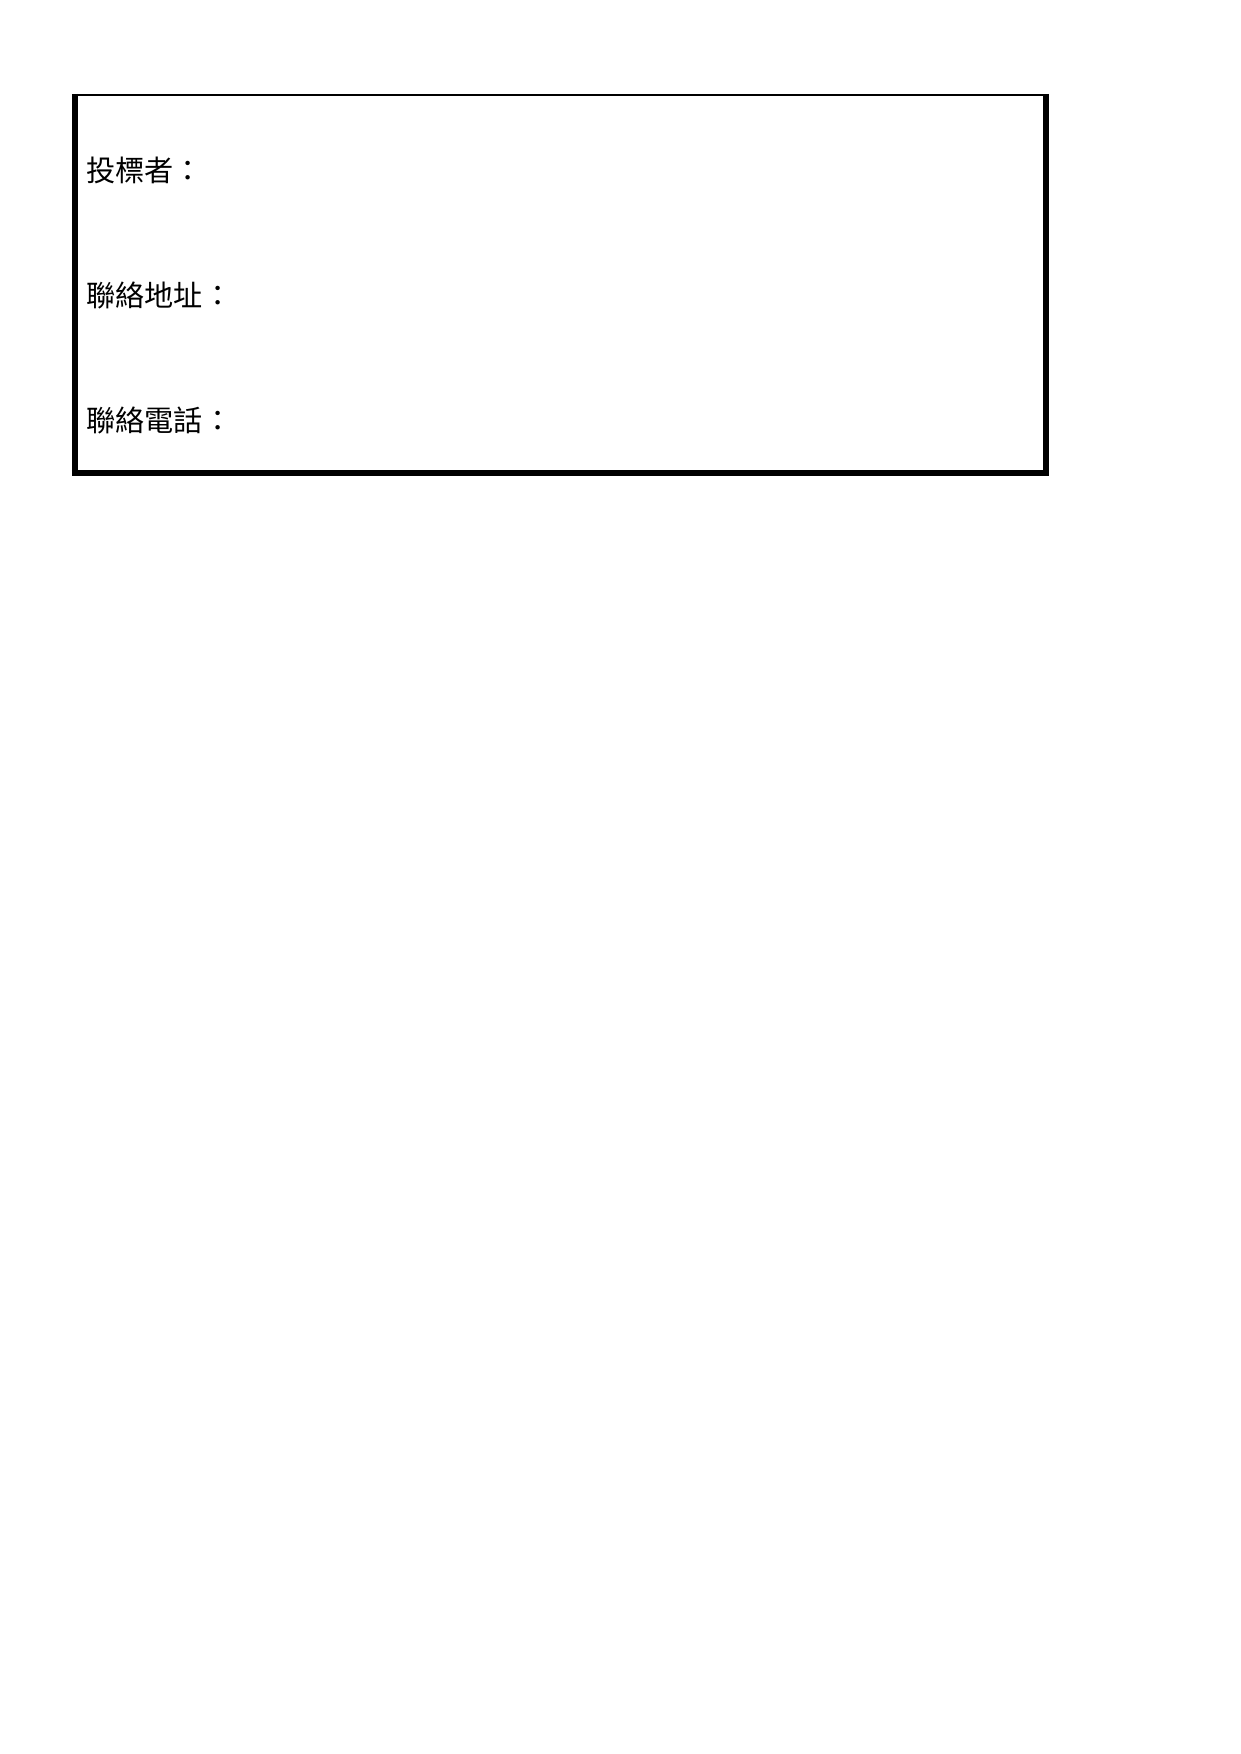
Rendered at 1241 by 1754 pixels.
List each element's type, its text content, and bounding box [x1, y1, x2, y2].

table_cell 投標者： 聯絡地址： 聯絡電話： [78, 96, 1043, 470]
